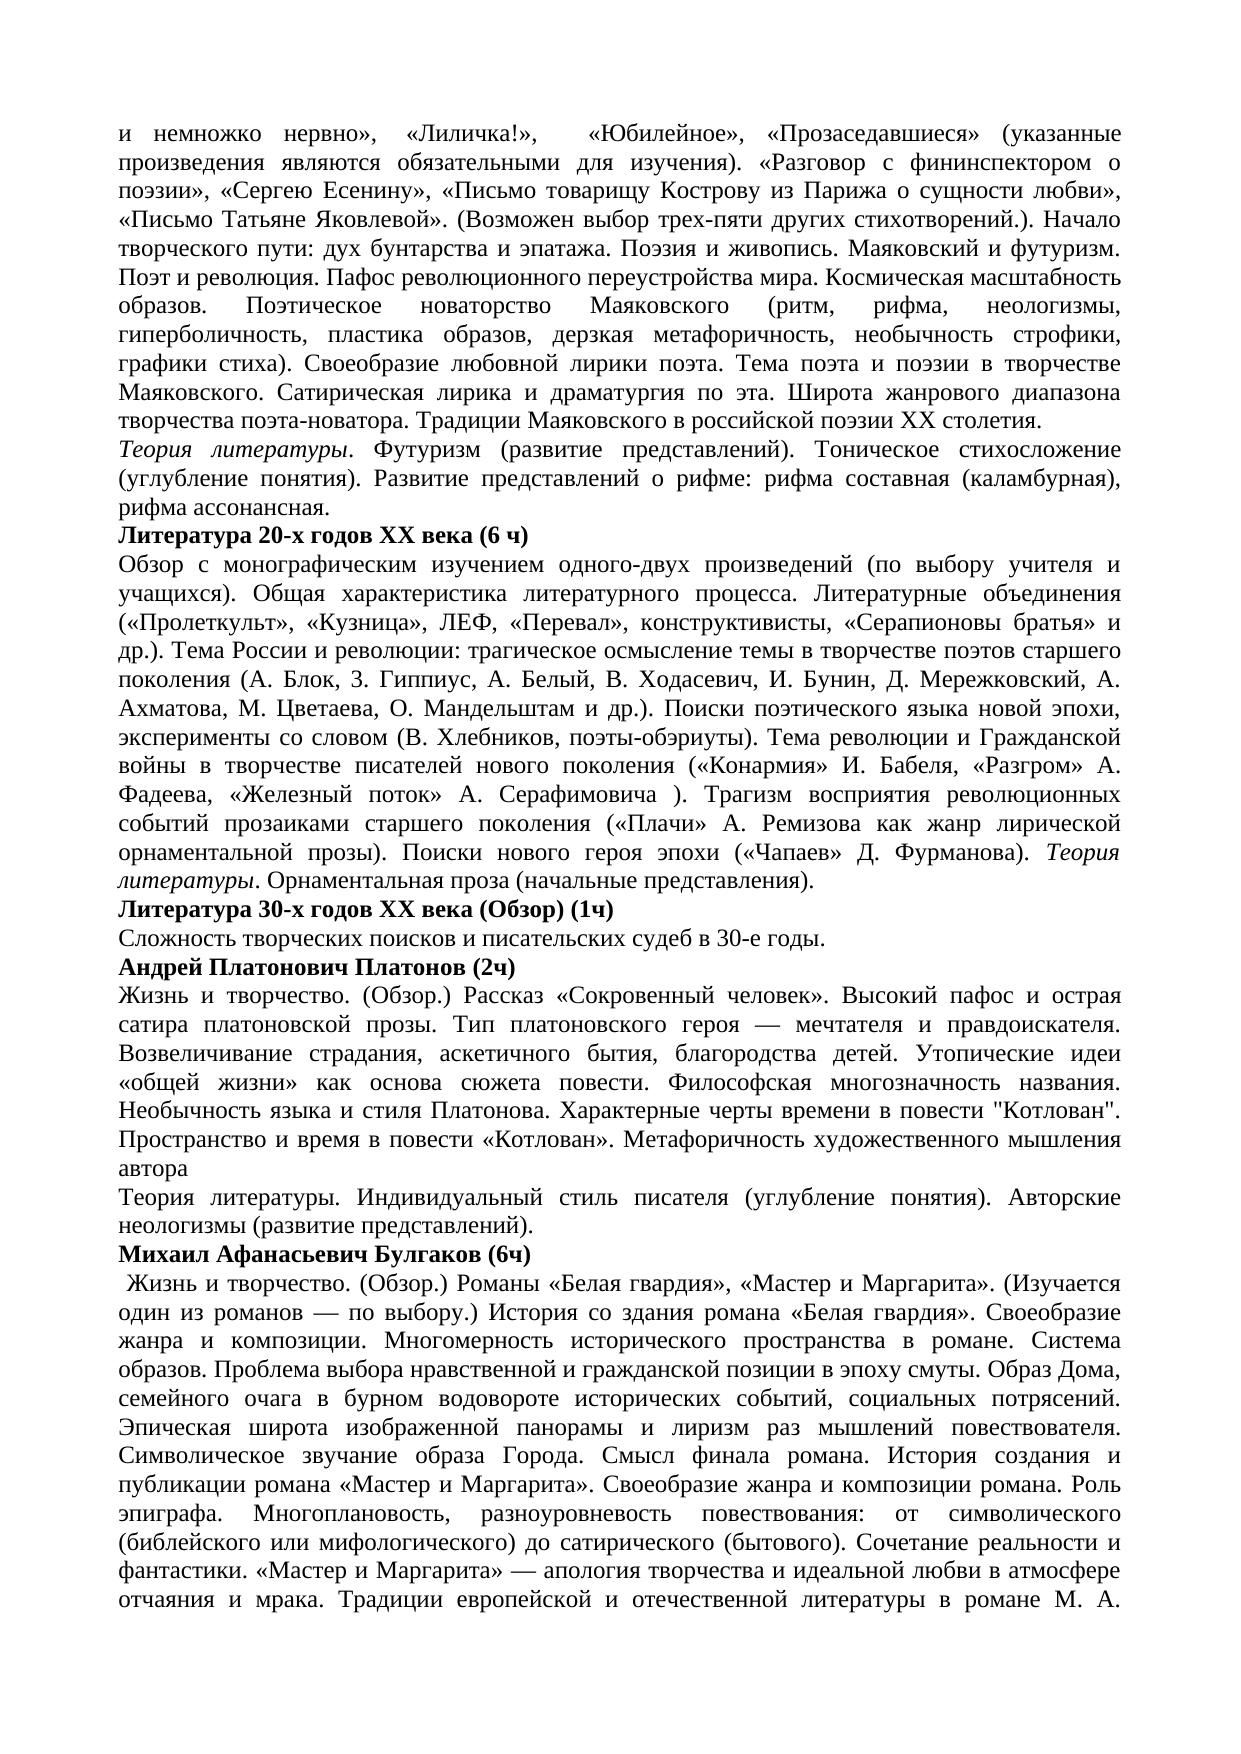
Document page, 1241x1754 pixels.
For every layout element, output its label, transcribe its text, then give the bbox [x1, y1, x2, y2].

text и немножко нервно», «Лиличка!», «Юбилейное», «Прозаседавшиеся» (указанные произведения являются обязательными для изучения). «Разговор с фининспектором о поэзии», «Сергею Есенину», «Письмо товарищу Кострову из Парижа о сущности любви», «Письмо Татьяне Яковлевой». (Возможен выбор трех-пяти других стихотворений.). Начало творческого пути: дух бунтарства и эпатажа. Поэзия и живопись. Маяковский и футуризм. Поэт и революция. Пафос революционного переустройства мира. Космическая масштабность образов. Поэтическое новаторство Маяковского (ритм, рифма, неологизмы, гиперболичность, пластика образов, дерзкая метафоричность, необычность строфики, графики стиха). Своеобразие любовной лирики поэта. Тема поэта и поэзии в творчестве Маяковского. Сатирическая лирика и драматургия по эта. Широта жанрового диапазона творчества поэта-новатора. Традиции Маяковского в российской поэзии XX столетия. [118, 118, 1122, 434]
text Михаил Афанасьевич Булгаков (6ч) [118, 1239, 1122, 1268]
text Сложность творческих поисков и писательских судеб в 30-е годы. [118, 923, 1122, 952]
text Литература 20-х годов XX века (6 ч) [118, 521, 1122, 549]
text Теория литературы. Футуризм (развитие представлений). Тоническое стихосложение (углубление понятия). Развитие представлений о рифме: рифма составная (каламбурная), рифма ассонансная. [118, 434, 1122, 521]
text Андрей Платонович Платонов (2ч) [118, 952, 1122, 981]
text Жизнь и творчество. (Обзор.) Романы «Белая гвардия», «Мастер и Маргарита». (Изучается один из романов — по выбору.) История со здания романа «Белая гвардия». Своеобразие жанра и композиции. Многомерность исторического пространства в романе. Система образов. Проблема выбора нравственной и гражданской позиции в эпоху смуты. Образ Дома, семейного очага в бурном водовороте исторических событий, социальных потрясений. Эпическая широта изображенной панорамы и лиризм раз мышлений повествователя. Символическое звучание образа Города. Смысл финала романа. История создания и публикации романа «Мастер и Маргарита». Своеобразие жанра и композиции романа. Роль эпиграфа. Многоплановость, разноуровневость повествования: от символического (библейского или мифологического) до сатирического (бытового). Сочетание реальности и фантастики. «Мастер и Маргарита» — апология творчества и идеальной любви в атмосфере отчаяния и мрака. Традиции европейской и отечественной литературы в романе М. А. [118, 1268, 1122, 1613]
text Литература 30-х годов XX века (Обзор) (1ч) [118, 894, 1122, 923]
text Жизнь и творчество. (Обзор.) Рассказ «Сокровенный человек». Высокий пафос и острая сатира платоновской прозы. Тип платоновского героя — мечтателя и правдоискателя. Возвеличивание страдания, аскетичного бытия, благородства детей. Утопические идеи «общей жизни» как основа сюжета повести. Философская многозначность названия. Необычность языка и стиля Платонова. Характерные черты времени в повести "Котлован". Пространство и время в повести «Котлован». Метафоричность художественного мышления автора [118, 981, 1122, 1182]
text Теория литературы. Индивидуальный стиль писателя (углубление понятия). Авторские неологизмы (развитие представлений). [118, 1182, 1122, 1239]
text Обзор с монографическим изучением одного-двух произведений (по выбору учителя и учащихся). Общая характеристика литературного процесса. Литературные объединения («Пролеткульт», «Кузница», ЛЕФ, «Перевал», конструктивисты, «Серапионовы братья» и др.). Тема России и революции: трагическое осмысление темы в творчестве поэтов старшего поколения (А. Блок, 3. Гиппиус, А. Белый, В. Ходасевич, И. Бунин, Д. Мережковский, А. Ахматова, М. Цветаева, О. Мандельштам и др.). Поиски поэтического языка новой эпохи, эксперименты со словом (В. Хлебников, поэты-обэриуты). Тема революции и Гражданской войны в творчестве писателей нового поколения («Конармия» И. Бабеля, «Разгром» А. Фадеева, «Железный поток» А. Серафимовича ). Трагизм восприятия революционных событий прозаиками старшего поколения («Плачи» А. Ремизова как жанр лирической орнаментальной прозы). Поиски нового героя эпохи («Чапаев» Д. Фурманова). Теория литературы. Орнаментальная проза (начальные представления). [118, 549, 1122, 894]
